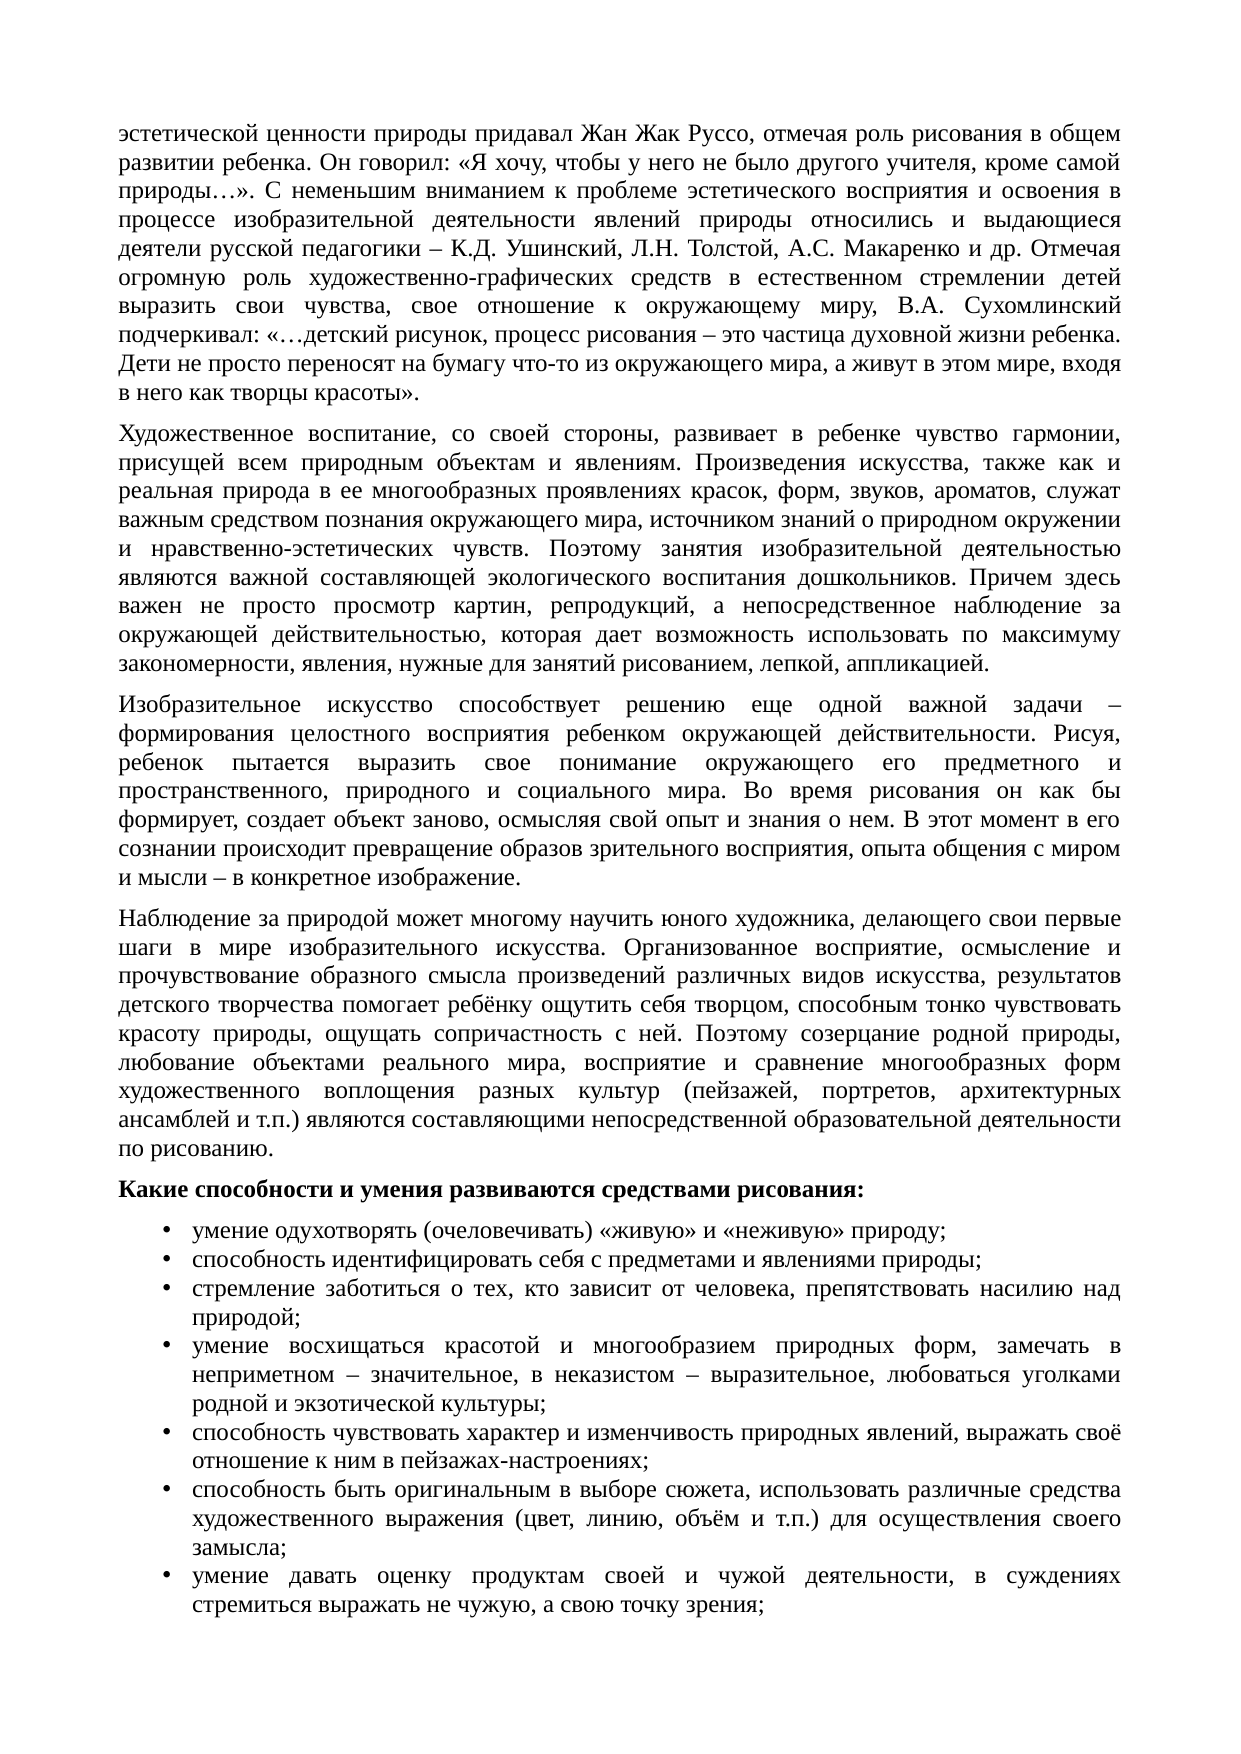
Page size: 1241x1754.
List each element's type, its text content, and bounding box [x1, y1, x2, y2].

text Изобразительное искусство способствует решению еще одной важной задачи – формирования целостного восприятия ребенком окружающей действительности. Рисуя, ребенок пытается выразить свое понимание окружающего его предметного и пространственного, природного и социального мира. Во время рисования он как бы формирует, создает объект заново, осмысляя свой опыт и знания о нем. В этот момент в его сознании происходит превращение образов зрительного восприятия, опыта общения с миром и мысли – в конкретное изображение. [118, 689, 1122, 891]
text Художественное воспитание, со своей стороны, развивает в ребенке чувство гармонии, присущей всем природным объектам и явлениям. Произведения искусства, также как и реальная природа в ее многообразных проявлениях красок, форм, звуков, ароматов, служат важным средством познания окружающего мира, источником знаний о природном окружении и нравственно-эстетических чувств. Поэтому занятия изобразительной деятельностью являются важной составляющей экологического воспитания дошкольников. Причем здесь важен не просто просмотр картин, репродукций, а непосредственное наблюдение за окружающей действительностью, которая дает возможность использовать по максимуму закономерности, явления, нужные для занятий рисованием, лепкой, аппликацией. [118, 418, 1122, 677]
list умение давать оценку продуктам своей и чужой деятельности, в суждениях стремиться выражать не чужую, а свою точку зрения; [162, 1561, 1122, 1618]
text Наблюдение за природой может многому научить юного художника, делающего свои первые шаги в мире изобразительного искусства. Организованное восприятие, осмысление и прочувствование образного смысла произведений различных видов искусства, результатов детского творчества помогает ребёнку ощутить себя творцом, способным тонко чувствовать красоту природы, ощущать сопричастность с ней. Поэтому созерцание родной природы, любование объектами реального мира, восприятие и сравнение многообразных форм художественного воплощения разных культур (пейзажей, портретов, архитектурных ансамблей и т.п.) являются составляющими непосредственной образовательной деятельности по рисованию. [118, 903, 1122, 1162]
list стремление заботиться о тех, кто зависит от человека, препятствовать насилию над природой; [162, 1273, 1122, 1331]
list способность чувствовать характер и изменчивость природных явлений, выражать своё отношение к ним в пейзажах-настроениях; [162, 1417, 1122, 1474]
text эстетической ценности природы придавал Жан Жак Руссо, отмечая роль рисования в общем развитии ребенка. Он говорил: «Я хочу, чтобы у него не было другого учителя, кроме самой природы…». С неменьшим вниманием к проблеме эстетического восприятия и освоения в процессе изобразительной деятельности явлений природы относились и выдающиеся деятели русской педагогики – К.Д. Ушинский, Л.Н. Толстой, А.С. Макаренко и др. Отмечая огромную роль художественно-графических средств в естественном стремлении детей выразить свои чувства, свое отношение к окружающему миру, В.А. Сухомлинский подчеркивал: «…детский рисунок, процесс рисования – это частица духовной жизни ребенка. Дети не просто переносят на бумагу что-то из окружающего мира, а живут в этом мире, входя в него как творцы красоты». [118, 118, 1122, 406]
list способность быть оригинальным в выборе сюжета, использовать различные средства художественного выражения (цвет, линию, объём и т.п.) для осуществления своего замысла; [162, 1474, 1122, 1561]
text Какие способности и умения развиваются средствами рисования: [118, 1174, 1122, 1203]
list умение одухотворять (очеловечивать) «живую» и «неживую» природу; [162, 1216, 1122, 1244]
list умение восхищаться красотой и многообразием природных форм, замечать в неприметном – значительное, в неказистом – выразительное, любоваться уголками родной и экзотической культуры; [162, 1331, 1122, 1417]
list способность идентифицировать себя с предметами и явлениями природы; [162, 1244, 1122, 1273]
